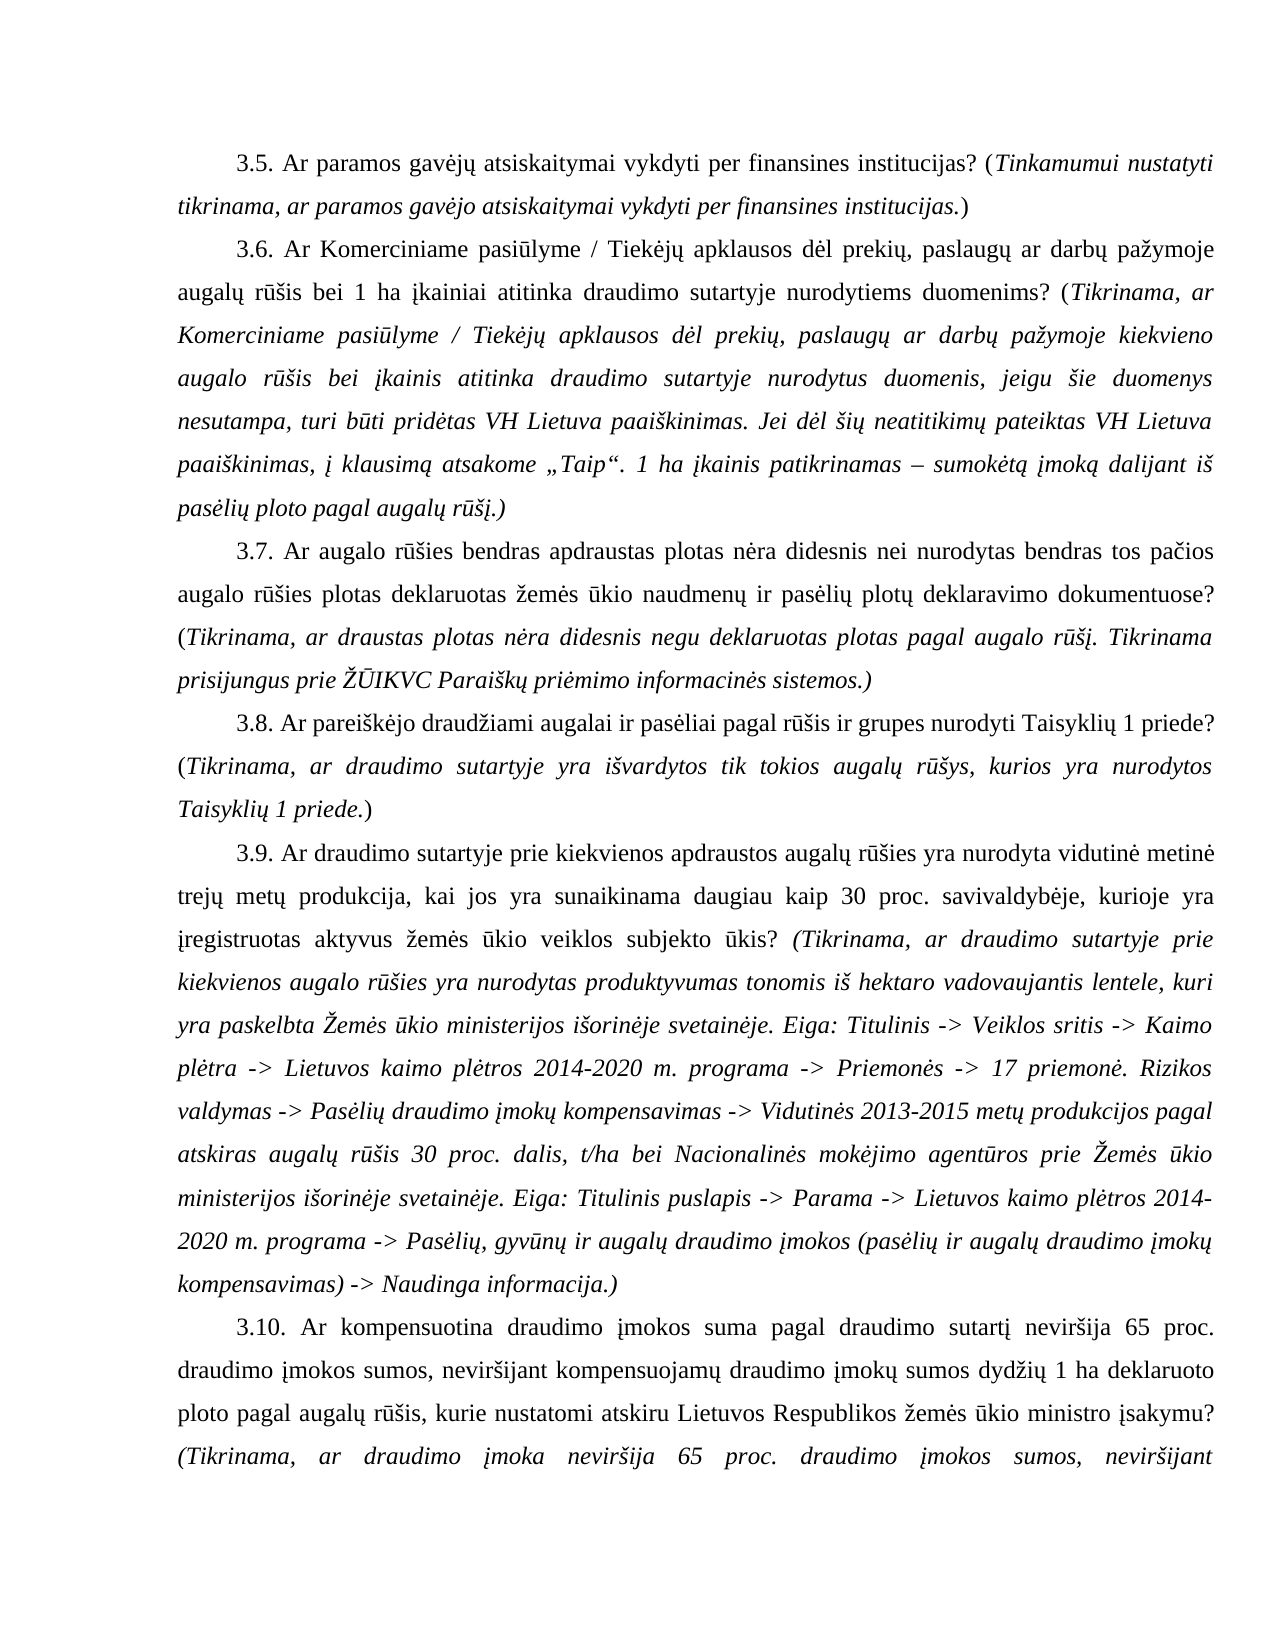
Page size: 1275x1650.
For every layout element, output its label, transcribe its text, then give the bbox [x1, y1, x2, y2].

text 3.5. Ar paramos gavėjų atsiskaitymai vykdyti per finansines institucijas? (Tinkamumui nustatyti tikrinama, ar paramos gavėjo atsiskaitymai vykdyti per finansines institucijas.) [177, 148, 1216, 219]
text 3.7. Ar augalo rūšies bendras apdraustas plotas nėra didesnis nei nurodytas bendras tos pačios augalo rūšies plotas deklaruotas žemės ūkio naudmenų ir pasėlių plotų deklaravimo dokumentuose? (Tikrinama, ar draustas plotas nėra didesnis negu deklaruotas plotas pagal augalo rūšį. Tikrinama prisijungus prie ŽŪIKVC Paraiškų priėmimo informacinės sistemos.) [177, 536, 1216, 694]
text 3.9. Ar draudimo sutartyje prie kiekvienos apdraustos augalų rūšies yra nurodyta vidutinė metinė trejų metų produkcija, kai jos yra sunaikinama daugiau kaip 30 proc. savivaldybėje, kurioje yra įregistruotas aktyvus žemės ūkio veiklos subjekto ūkis? (Tikrinama, ar draudimo sutartyje prie kiekvienos augalo rūšies yra nurodytas produktyvumas tonomis iš hektaro vadovaujantis lentele, kuri yra paskelbta Žemės ūkio ministerijos išorinėje svetainėje. Eiga: Titulinis -> Veiklos sritis -> Kaimo plėtra -> Lietuvos kaimo plėtros 2014-2020 m. programa -> Priemonės -> 17 priemonė. Rizikos valdymas -> Pasėlių draudimo įmokų kompensavimas -> Vidutinės 2013-2015 metų produkcijos pagal atskiras augalų rūšis 30 proc. dalis, t/ha bei Nacionalinės mokėjimo agentūros prie Žemės ūkio ministerijos išorinėje svetainėje. Eiga: Titulinis puslapis -> Parama -> Lietuvos kaimo plėtros 2014-2020 m. programa -> Pasėlių, gyvūnų ir augalų draudimo įmokos (pasėlių ir augalų draudimo įmokų kompensavimas) -> Naudinga informacija.) [177, 838, 1216, 1298]
text 3.10. Ar kompensuotina draudimo įmokos suma pagal draudimo sutartį neviršija 65 proc. draudimo įmokos sumos, neviršijant kompensuojamų draudimo įmokų sumos dydžių 1 ha deklaruoto ploto pagal augalų rūšis, kurie nustatomi atskiru Lietuvos Respublikos žemės ūkio ministro įsakymu? (Tikrinama, ar draudimo įmoka neviršija 65 proc. draudimo įmokos sumos, neviršijant [177, 1312, 1216, 1470]
text 3.8. Ar pareiškėjo draudžiami augalai ir pasėliai pagal rūšis ir grupes nurodyti Taisyklių 1 priede? (Tikrinama, ar draudimo sutartyje yra išvardytos tik tokios augalų rūšys, kurios yra nurodytos Taisyklių 1 priede.) [177, 708, 1216, 823]
text 3.6. Ar Komerciniame pasiūlyme / Tiekėjų apklausos dėl prekių, paslaugų ar darbų pažymoje augalų rūšis bei 1 ha įkainiai atitinka draudimo sutartyje nurodytiems duomenims? (Tikrinama, ar Komerciniame pasiūlyme / Tiekėjų apklausos dėl prekių, paslaugų ar darbų pažymoje kiekvieno augalo rūšis bei įkainis atitinka draudimo sutartyje nurodytus duomenis, jeigu šie duomenys nesutampa, turi būti pridėtas VH Lietuva paaiškinimas. Jei dėl šių neatitikimų pateiktas VH Lietuva paaiškinimas, į klausimą atsakome „Taip“. 1 ha įkainis patikrinamas – sumokėtą įmoką dalijant iš pasėlių ploto pagal augalų rūšį.) [177, 234, 1216, 521]
